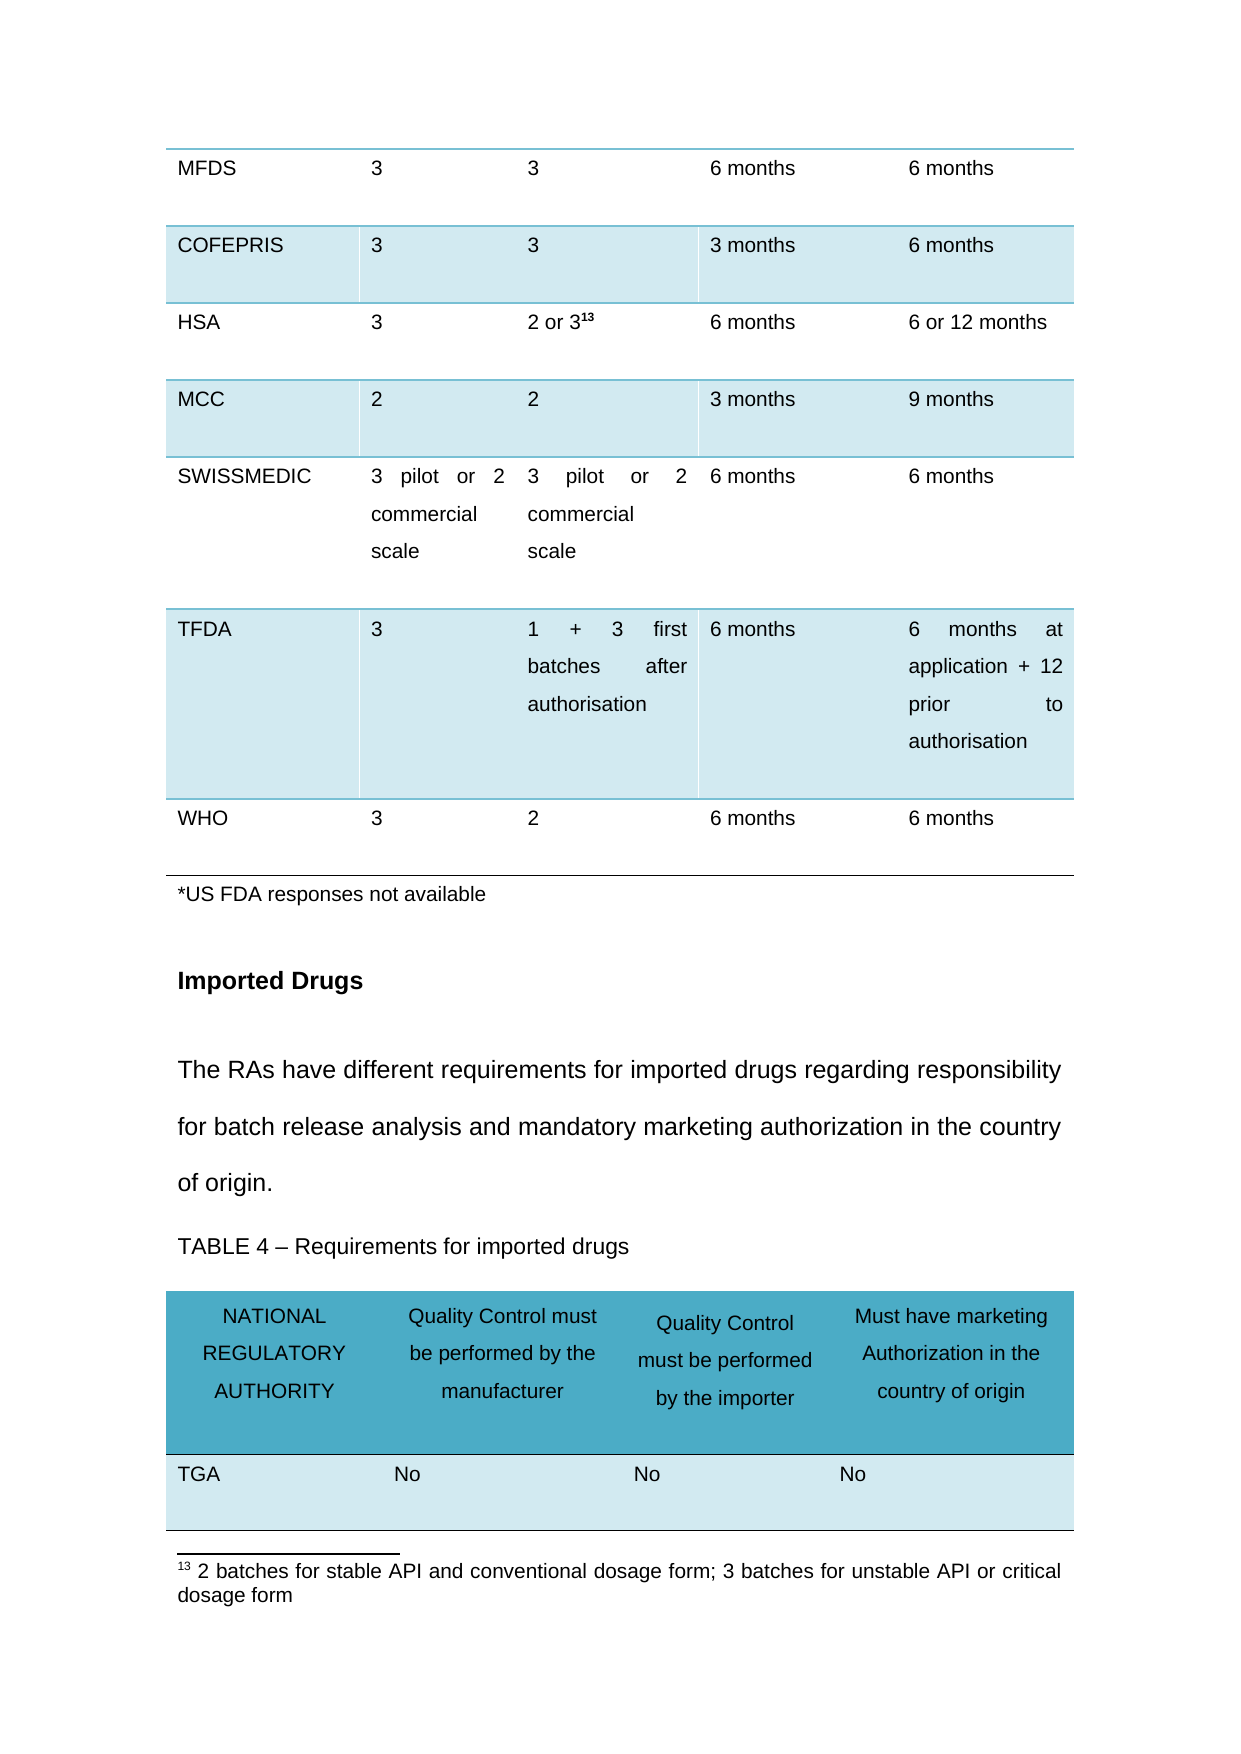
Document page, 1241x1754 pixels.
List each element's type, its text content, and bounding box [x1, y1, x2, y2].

table_cell No [383, 1455, 622, 1530]
table_cell 3 [360, 800, 516, 875]
text *US FDA responses not available [177, 876, 1063, 913]
table_cell 3 [516, 150, 698, 225]
table_cell 6 months [699, 800, 897, 875]
table_cell 6 months [897, 150, 1074, 225]
table_cell 6 months [699, 610, 897, 798]
table_cell 6 months [897, 227, 1074, 302]
table_cell No [622, 1455, 828, 1530]
table_cell WHO [166, 800, 359, 875]
table_cell MCC [166, 381, 359, 456]
table_cell 2 [516, 800, 698, 875]
table_cell HSA [166, 304, 359, 379]
table_cell 6 months [699, 304, 897, 379]
table_cell 2 [360, 381, 516, 456]
table_cell 6 months [897, 458, 1074, 608]
table_cell 3 [360, 227, 516, 302]
table_cell 1 + 3 first batches after authorisation [516, 610, 698, 798]
table_cell 3 [360, 150, 516, 225]
text Imported Drugs [177, 962, 1063, 1000]
table_cell No [828, 1455, 1074, 1530]
table_cell 6 months at application + 12 prior to authorisation [897, 610, 1074, 798]
table_cell 3 [360, 610, 516, 798]
table_cell 3 months [699, 227, 897, 302]
table_cell 6 months [699, 150, 897, 225]
table_cell 6 or 12 months [897, 304, 1074, 379]
table_cell 3 pilot or 2 commercial scale [516, 458, 698, 608]
text The RAs have different requirements for imported drugs regarding responsibility for batch release analysis and mandatory marketing authorization in the country of origin. [177, 1051, 1063, 1201]
table_cell 2 or 3 [516, 304, 698, 379]
table_cell COFEPRIS [166, 227, 359, 302]
table_header Quality Control must be performed by the importer [622, 1291, 828, 1454]
table_cell SWISSMEDIC [166, 458, 359, 608]
table_cell TFDA [166, 610, 359, 798]
table_cell 3 pilot or 2 commercial scale [360, 458, 516, 608]
table_header Quality Control must be performed by the manufacturer [383, 1291, 622, 1454]
table_cell 2 [516, 381, 698, 456]
table_cell TGA [166, 1455, 383, 1530]
table_cell 6 months [699, 458, 897, 608]
table_cell 9 months [897, 381, 1074, 456]
table_cell MFDS [166, 150, 359, 225]
table_cell 6 months [897, 800, 1074, 875]
table_header NATIONAL REGULATORY AUTHORITY [166, 1291, 383, 1454]
table_header Must have marketing Authorization in the country of origin [828, 1291, 1074, 1454]
table_cell 3 [360, 304, 516, 379]
table_cell 3 months [699, 381, 897, 456]
text Table 4 – Requirements for imported drugs [177, 1228, 1063, 1265]
table_cell 3 [516, 227, 698, 302]
